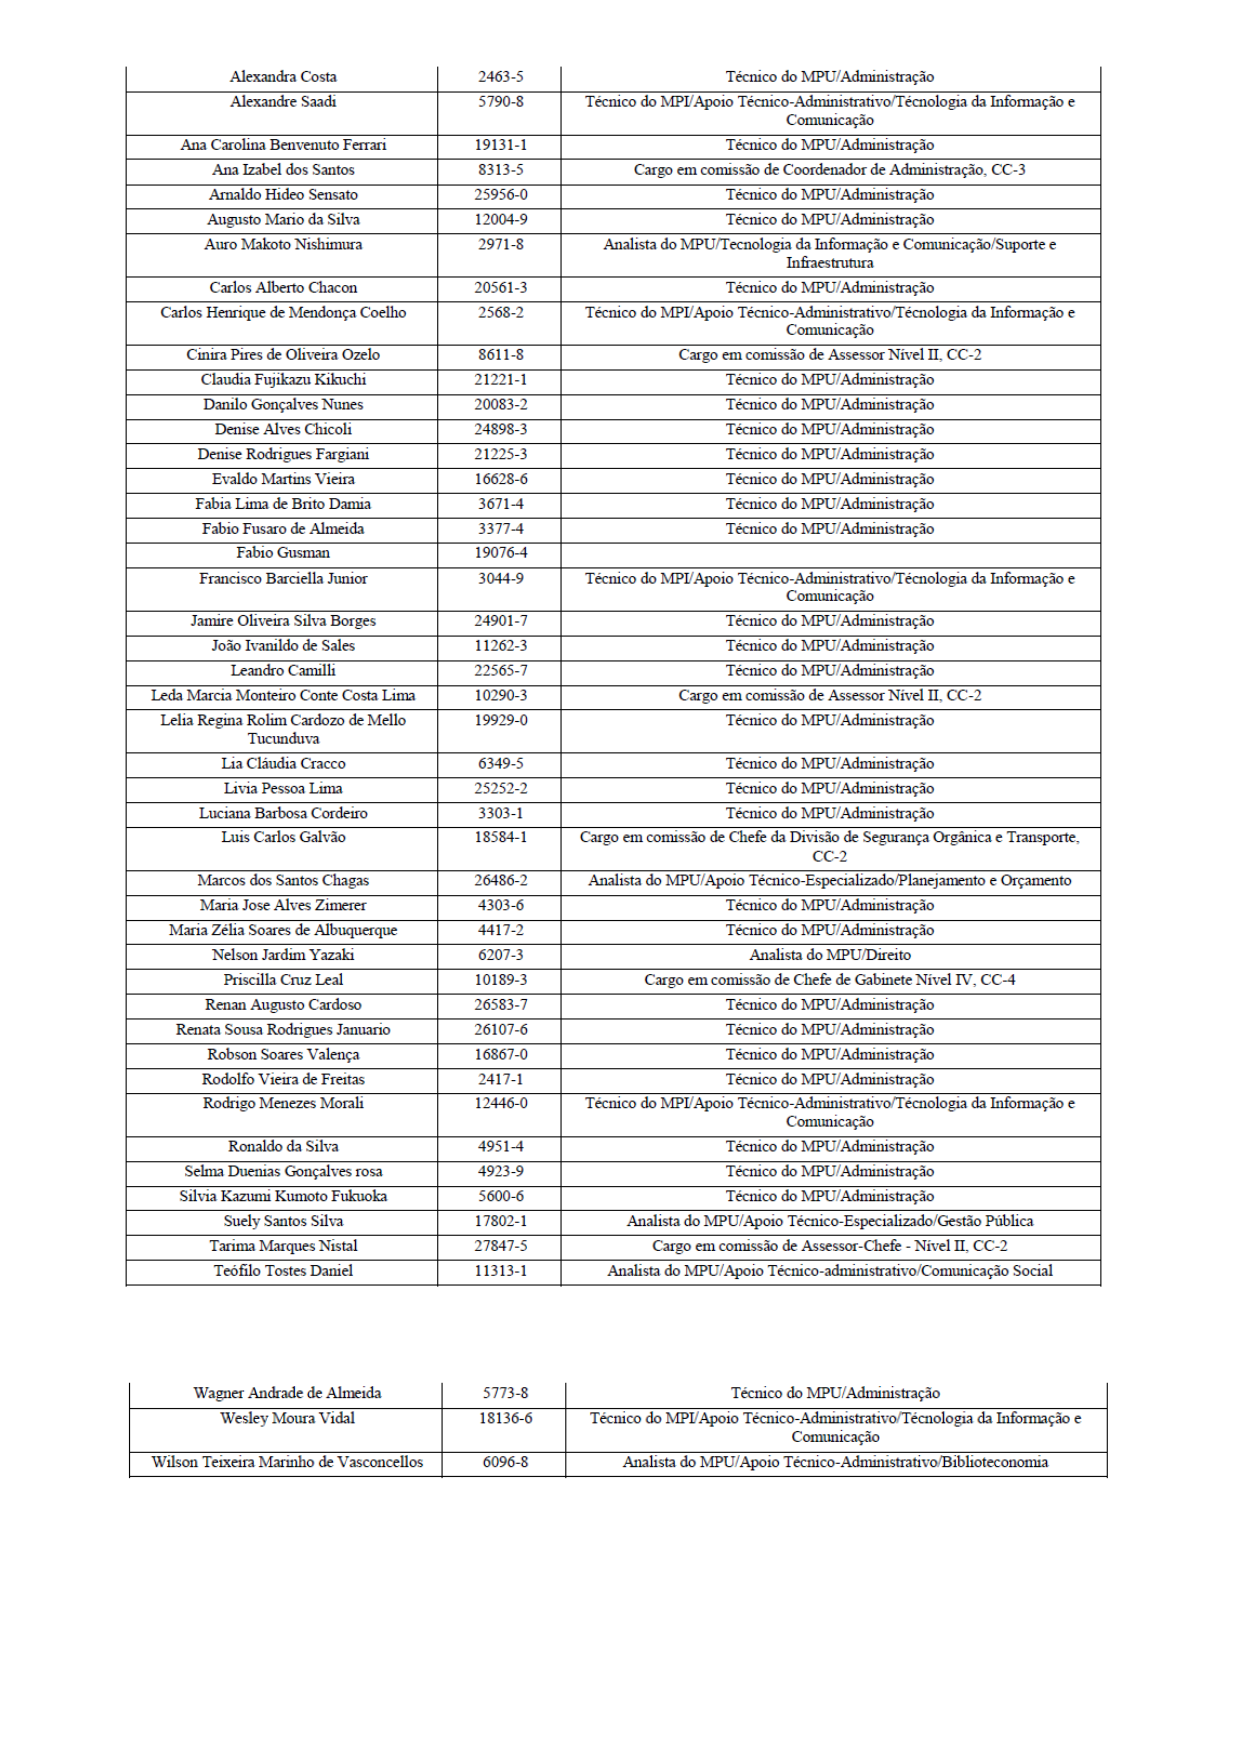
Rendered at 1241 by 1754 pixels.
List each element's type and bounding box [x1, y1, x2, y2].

picture [116, 1373, 1122, 1488]
picture [117, 59, 1122, 1304]
